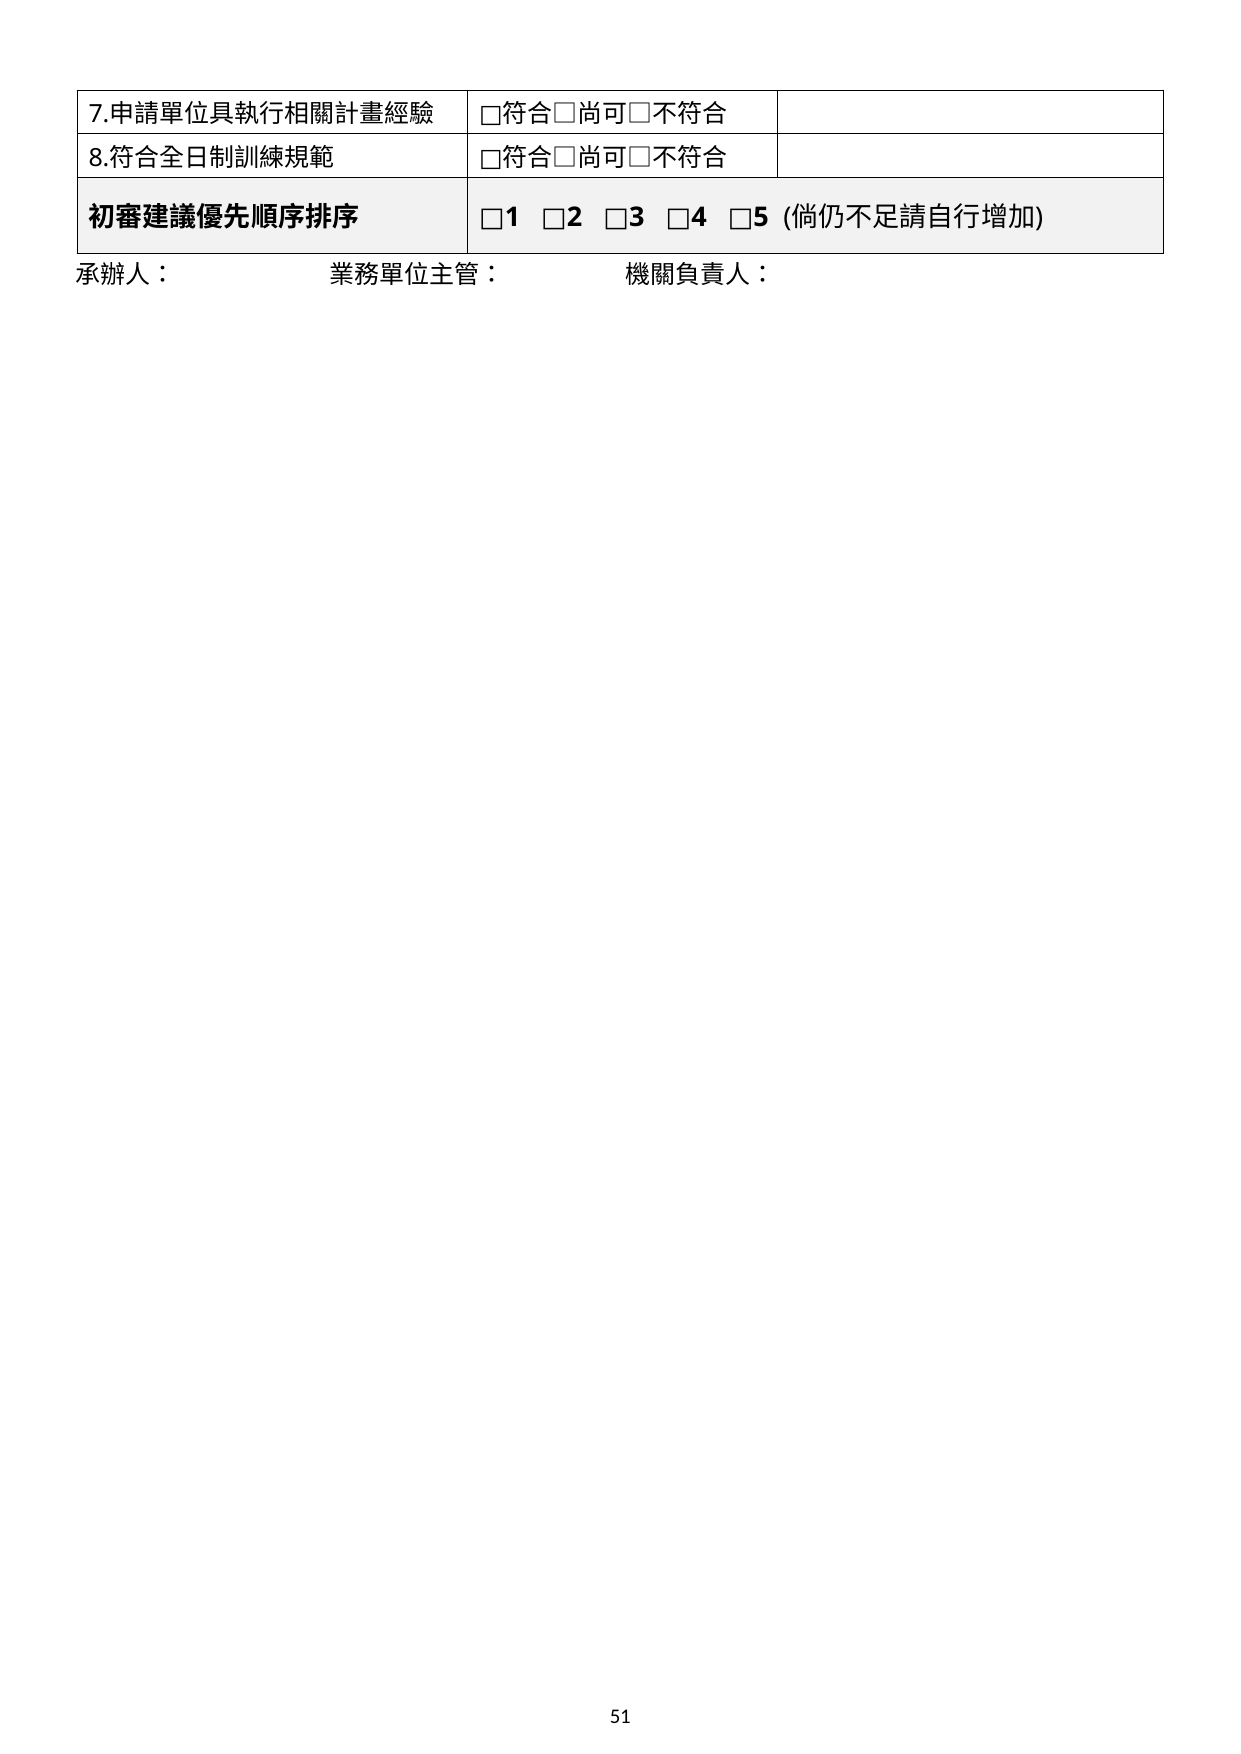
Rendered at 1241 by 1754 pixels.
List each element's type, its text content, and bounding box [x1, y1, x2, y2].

table_cell □符合□尚可□不符合 [468, 91, 777, 133]
table_cell 8.符合全日制訓練規範 [78, 134, 467, 177]
table_cell [778, 91, 1163, 133]
table_cell 7.申請單位具執行相關計畫經驗 [78, 91, 467, 133]
table_cell 初審建議優先順序排序 [78, 178, 467, 253]
table_cell □符合□尚可□不符合 [468, 134, 777, 177]
table_cell [778, 134, 1163, 177]
table_cell □1 □2 □3 □4 □5 (倘仍不足請自行增加) [468, 178, 1163, 253]
text 承辦人： 業務單位主管： 機關負責人： [75, 254, 1165, 291]
